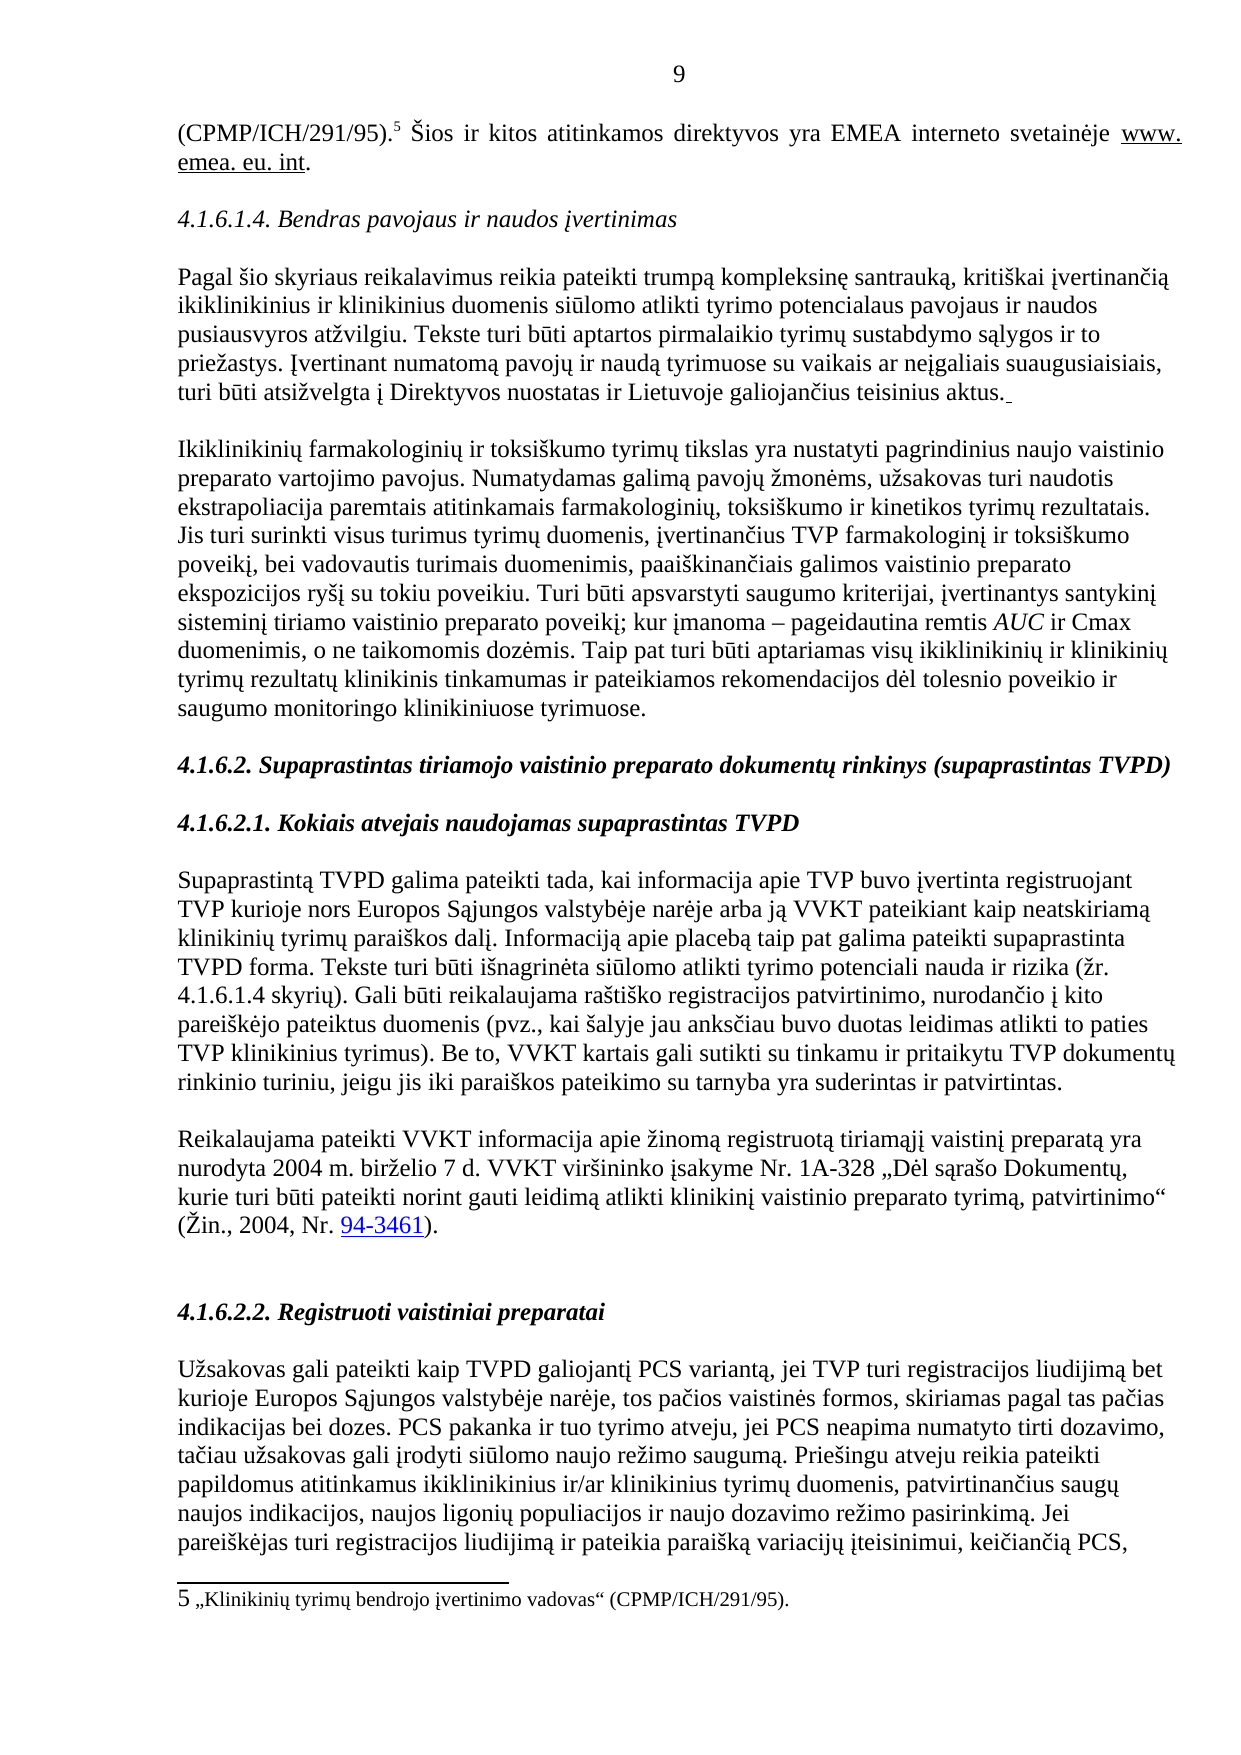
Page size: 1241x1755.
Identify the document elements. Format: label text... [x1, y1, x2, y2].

text Reikalaujama pateikti VVKT informacija apie žinomą registruotą tiriamąjį vaistinį preparatą yra nurodyta 2004 m. birželio 7 d. VVKT viršininko įsakyme Nr. 1A-328 „Dėl sąrašo Dokumentų, kurie turi būti pateikti norint gauti leidimą atlikti klinikinį vaistinio preparato tyrimą, patvirtinimo“ (Žin., 2004, Nr. 94-3461). [177, 1124, 1181, 1239]
text (CPMP/ICH/291/95). Šios ir kitos atitinkamos direktyvos yra EMEA interneto svetainėje www. emea. eu. int. [177, 118, 1181, 176]
text 4.1.6.2.1. Kokiais atvejais naudojamas supaprastintas TVPD [177, 808, 1181, 837]
text 4.1.6.1.4. Bendras pavojaus ir naudos įvertinimas [177, 204, 1181, 233]
text Pagal šio skyriaus reikalavimus reikia pateikti trumpą kompleksinę santrauką, kritiškai įvertinančią ikiklinikinius ir klinikinius duomenis siūlomo atlikti tyrimo potencialaus pavojaus ir naudos pusiausvyros atžvilgiu. Tekste turi būti aptartos pirmalaikio tyrimų sustabdymo sąlygos ir to priežastys. Įvertinant numatomą pavojų ir naudą tyrimuose su vaikais ar neįgaliais suaugusiaisiais, turi būti atsižvelgta į Direktyvos nuostatas ir Lietuvoje galiojančius teisinius aktus. [177, 262, 1181, 406]
text Ikiklinikinių farmakologinių ir toksiškumo tyrimų tikslas yra nustatyti pagrindinius naujo vaistinio preparato vartojimo pavojus. Numatydamas galimą pavojų žmonėms, užsakovas turi naudotis ekstrapoliacija paremtais atitinkamais farmakologinių, toksiškumo ir kinetikos tyrimų rezultatais. Jis turi surinkti visus turimus tyrimų duomenis, įvertinančius TVP farmakologinį ir toksiškumo poveikį, bei vadovautis turimais duomenimis, paaiškinančiais galimos vaistinio preparato ekspozicijos ryšį su tokiu poveikiu. Turi būti apsvarstyti saugumo kriterijai, įvertinantys santykinį sisteminį tiriamo vaistinio preparato poveikį; kur įmanoma – pageidautina remtis AUC ir Cmax duomenimis, o ne taikomomis dozėmis. Taip pat turi būti aptariamas visų ikiklinikinių ir klinikinių tyrimų rezultatų klinikinis tinkamumas ir pateikiamos rekomendacijos dėl tolesnio poveikio ir saugumo monitoringo klinikiniuose tyrimuose. [177, 434, 1181, 722]
text „Klinikinių tyrimų bendrojo įvertinimo vadovas“ (CPMP/ICH/291/95). [177, 1583, 1181, 1612]
text Supaprastintą TVPD galima pateikti tada, kai informacija apie TVP buvo įvertinta registruojant TVP kurioje nors Europos Sąjungos valstybėje narėje arba ją VVKT pateikiant kaip neatskiriamą klinikinių tyrimų paraiškos dalį. Informaciją apie placebą taip pat galima pateikti supaprastinta TVPD forma. Tekste turi būti išnagrinėta siūlomo atlikti tyrimo potenciali nauda ir rizika (žr. 4.1.6.1.4 skyrių). Gali būti reikalaujama raštiško registracijos patvirtinimo, nurodančio į kito pareiškėjo pateiktus duomenis (pvz., kai šalyje jau anksčiau buvo duotas leidimas atlikti to paties TVP klinikinius tyrimus). Be to, VVKT kartais gali sutikti su tinkamu ir pritaikytu TVP dokumentų rinkinio turiniu, jeigu jis iki paraiškos pateikimo su tarnyba yra suderintas ir patvirtintas. [177, 866, 1181, 1096]
text 4.1.6.2.2. Registruoti vaistiniai preparatai [177, 1297, 1181, 1326]
text 4.1.6.2. Supaprastintas tiriamojo vaistinio preparato dokumentų rinkinys (supaprastintas TVPD) [177, 751, 1181, 779]
text Užsakovas gali pateikti kaip TVPD galiojantį PCS variantą, jei TVP turi registracijos liudijimą bet kurioje Europos Sąjungos valstybėje narėje, tos pačios vaistinės formos, skiriamas pagal tas pačias indikacijas bei dozes. PCS pakanka ir tuo tyrimo atveju, jei PCS neapima numatyto tirti dozavimo, tačiau užsakovas gali įrodyti siūlomo naujo režimo saugumą. Priešingu atveju reikia pateikti papildomus atitinkamus ikiklinikinius ir/ar klinikinius tyrimų duomenis, patvirtinančius saugų naujos indikacijos, naujos ligonių populiacijos ir naujo dozavimo režimo pasirinkimą. Jei pareiškėjas turi registracijos liudijimą ir pateikia paraišką variacijų įteisinimui, keičiančią PCS, [177, 1354, 1181, 1556]
